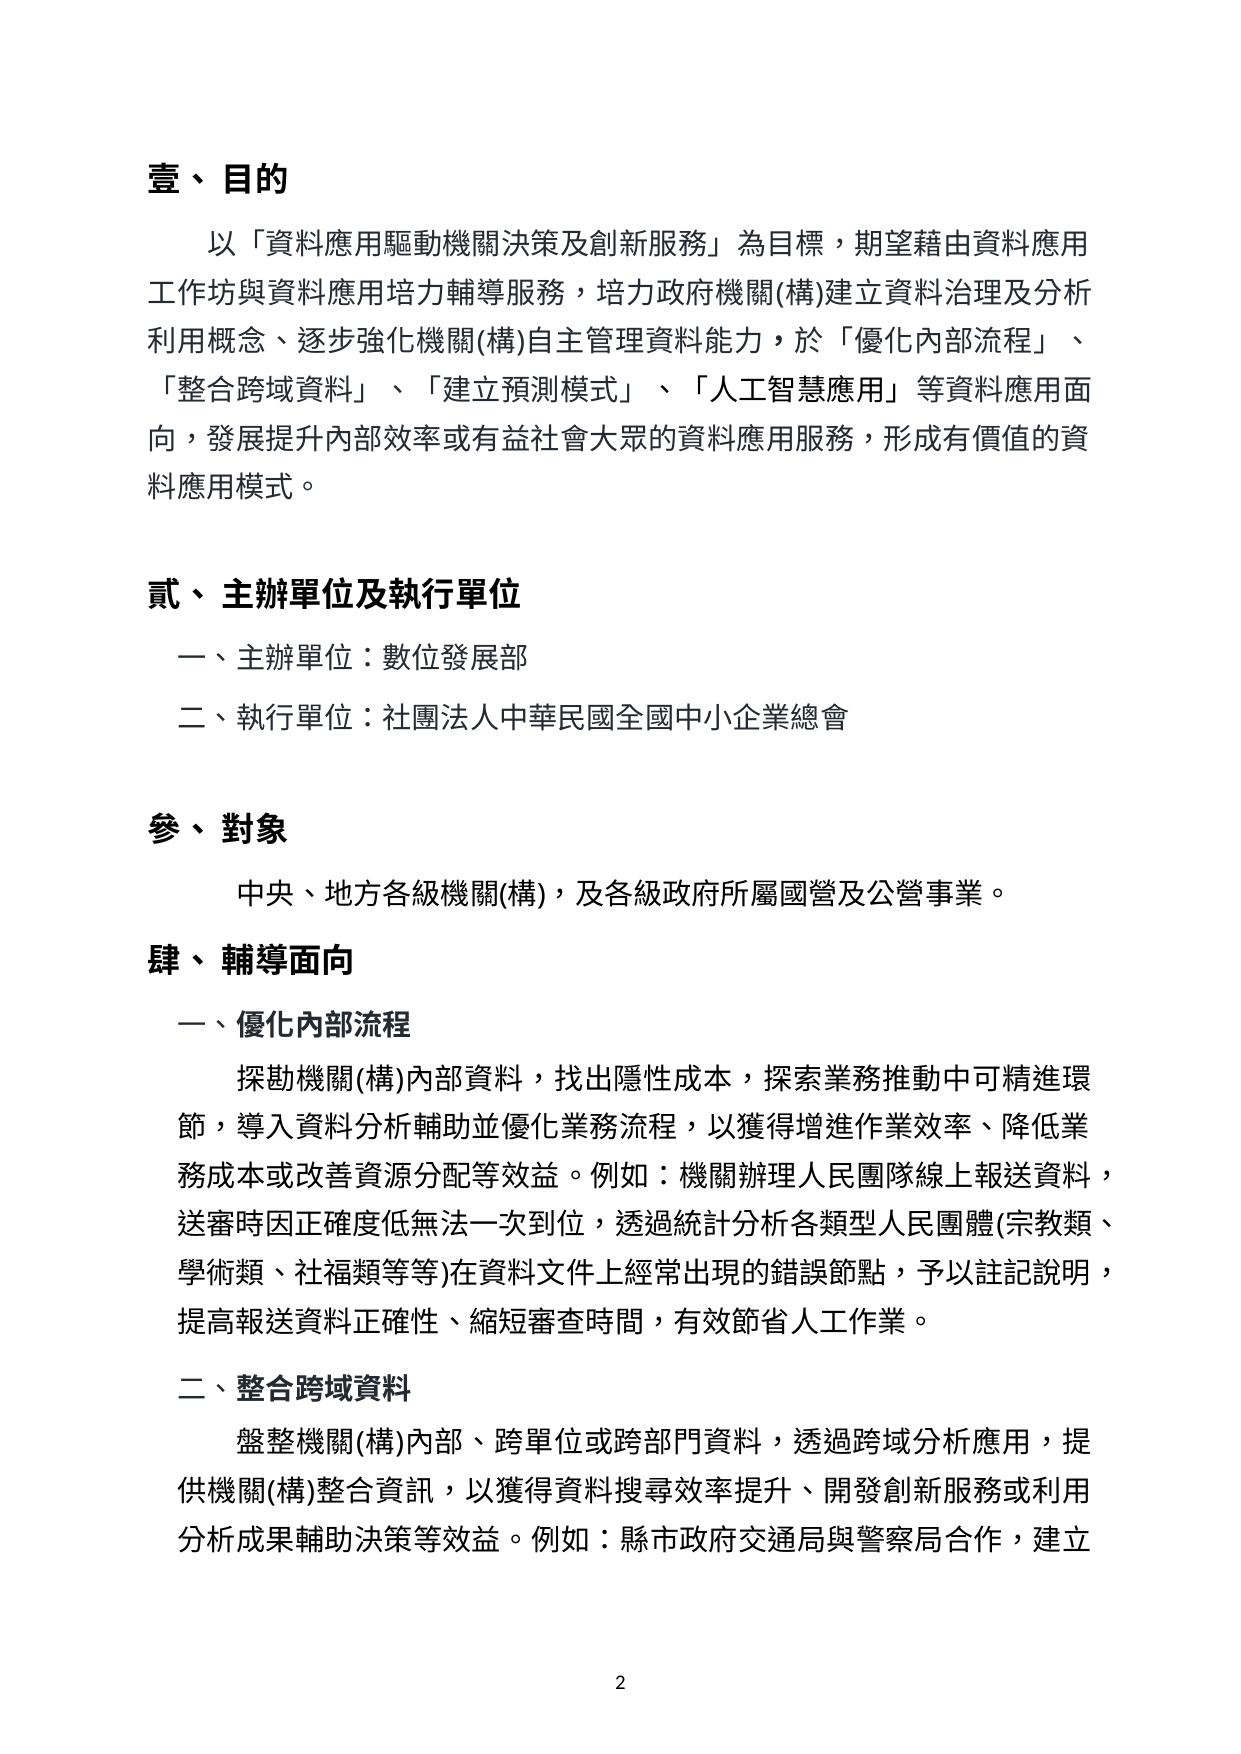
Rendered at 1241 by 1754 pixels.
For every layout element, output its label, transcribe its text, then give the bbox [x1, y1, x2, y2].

list 中央、地方各級機關(構)，及各級政府所屬國營及公營事業。 [177, 871, 1093, 913]
list 優化內部流程 [177, 1002, 1093, 1044]
text 以「資料應用驅動機關決策及創新服務」為目標，期望藉由資料應用工作坊與資料應用培力輔導服務，培力政府機關(構)建立資料治理及分析利用概念、逐步強化機關(構)自主管理資料能力，於「優化內部流程」、「整合跨域資料」、「建立預測模式」、「人工智慧應用」等資料應用面向，發展提升內部效率或有益社會大眾的資料應用服務，形成有價值的資料應用模式。 [148, 221, 1093, 541]
subtitle 主辦單位及執行單位 [148, 564, 1093, 616]
list 整合跨域資料 [177, 1366, 1093, 1408]
text 探勘機關(構)內部資料，找出隱性成本，探索業務推動中可精進環節，導入資料分析輔助並優化業務流程，以獲得增進作業效率、降低業務成本或改善資源分配等效益。例如：機關辦理人民團隊線上報送資料，送審時因正確度低無法一次到位，透過統計分析各類型人民團體(宗教類、學術類、社福類等等)在資料文件上經常出現的錯誤節點，予以註記說明，提高報送資料正確性、縮短審查時間，有效節省人工作業。 [177, 1055, 1093, 1341]
subtitle 對象 [148, 800, 1093, 852]
text 盤整機關(構)內部、跨單位或跨部門資料，透過跨域分析應用，提供機關(構)整合資訊，以獲得資料搜尋效率提升、開發創新服務或利用分析成果輔助決策等效益。例如：縣市政府交通局與警察局合作，建立高風險路口整合平臺，整合交通相關數據，分析呈現肇事斑點熱區圖、碰撞構圖分析、事故統計圖表等，分析結果除了提供縣市政府內部分析，也提供一般民眾查詢獲得相關資訊。 [177, 1419, 1093, 1559]
subtitle 輔導面向 [148, 931, 1093, 983]
subtitle 目的 [148, 150, 1093, 202]
list 執行單位：社團法人中華民國全國中小企業總會 [177, 695, 1093, 783]
list 主辦單位：數位發展部 [177, 635, 1093, 677]
